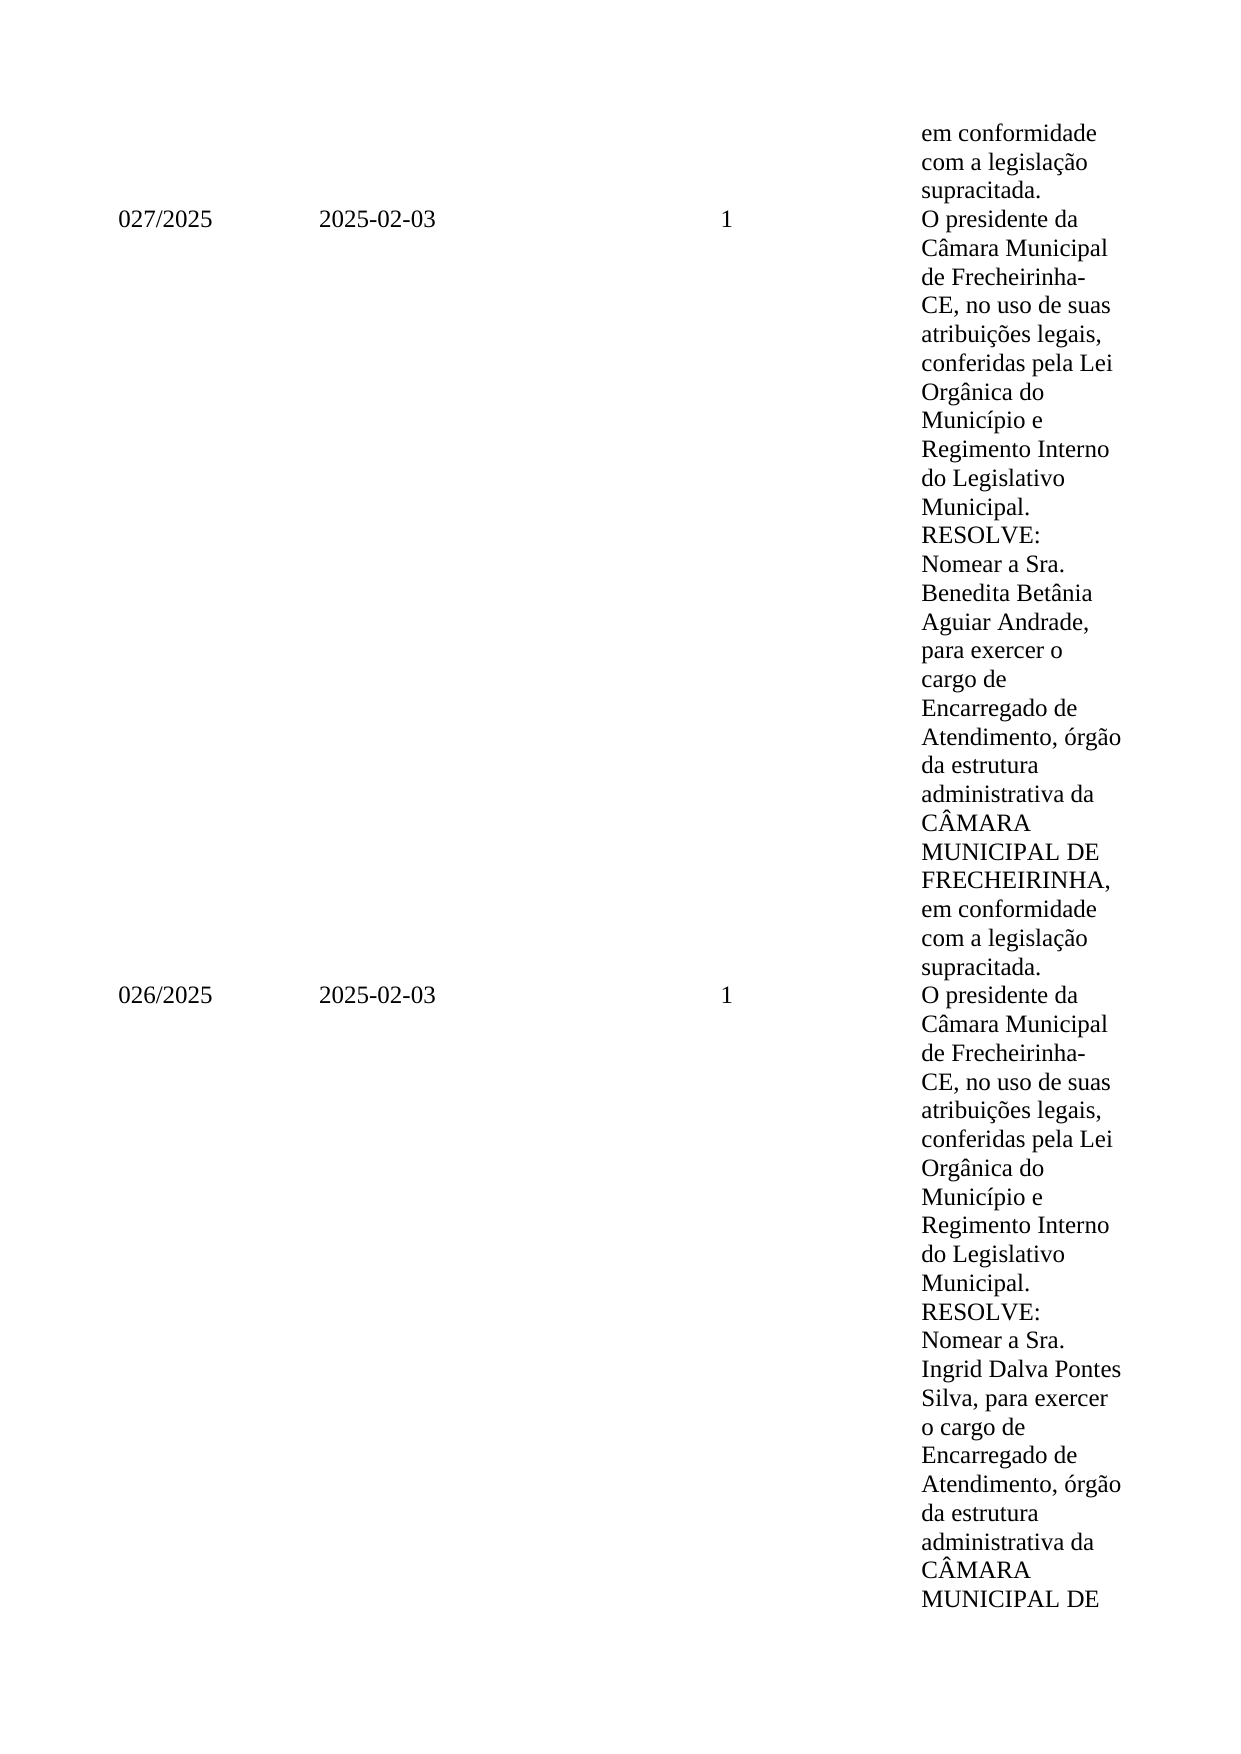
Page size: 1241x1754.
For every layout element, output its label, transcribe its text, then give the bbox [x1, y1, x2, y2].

table_cell [118, 118, 319, 204]
table_cell [520, 204, 720, 981]
table_cell O presidente da Câmara Municipal de Frecheirinha-CE, no uso de suas atribuições legais, conferidas pela Lei Orgânica do Município e Regimento Interno do Legislativo Municipal. RESOLVE: Nomear a Sra. Benedita Betânia Aguiar Andrade, para exercer o cargo de Encarregado de Atendimento, órgão da estrutura administrativa da CÂMARA MUNICIPAL DE FRECHEIRINHA, em conformidade com a legislação supracitada. [921, 204, 1122, 981]
table_cell 2025-02-03 [319, 981, 519, 1613]
table_cell 1 [720, 981, 921, 1613]
table_cell 026/2025 [118, 981, 319, 1613]
table_cell 2025-02-03 [319, 204, 519, 981]
table_cell em conformidade com a legislação supracitada. [921, 118, 1122, 204]
table_cell [520, 118, 720, 204]
table_cell [520, 981, 720, 1613]
table_cell [319, 118, 519, 204]
table_cell 1 [720, 204, 921, 981]
table_cell [720, 118, 921, 204]
table_cell O presidente da Câmara Municipal de Frecheirinha-CE, no uso de suas atribuições legais, conferidas pela Lei Orgânica do Município e Regimento Interno do Legislativo Municipal. RESOLVE: Nomear a Sra. Ingrid Dalva Pontes Silva, para exercer o cargo de Encarregado de Atendimento, órgão da estrutura administrativa da CÂMARA MUNICIPAL DE [921, 981, 1122, 1613]
table_cell 027/2025 [118, 204, 319, 981]
